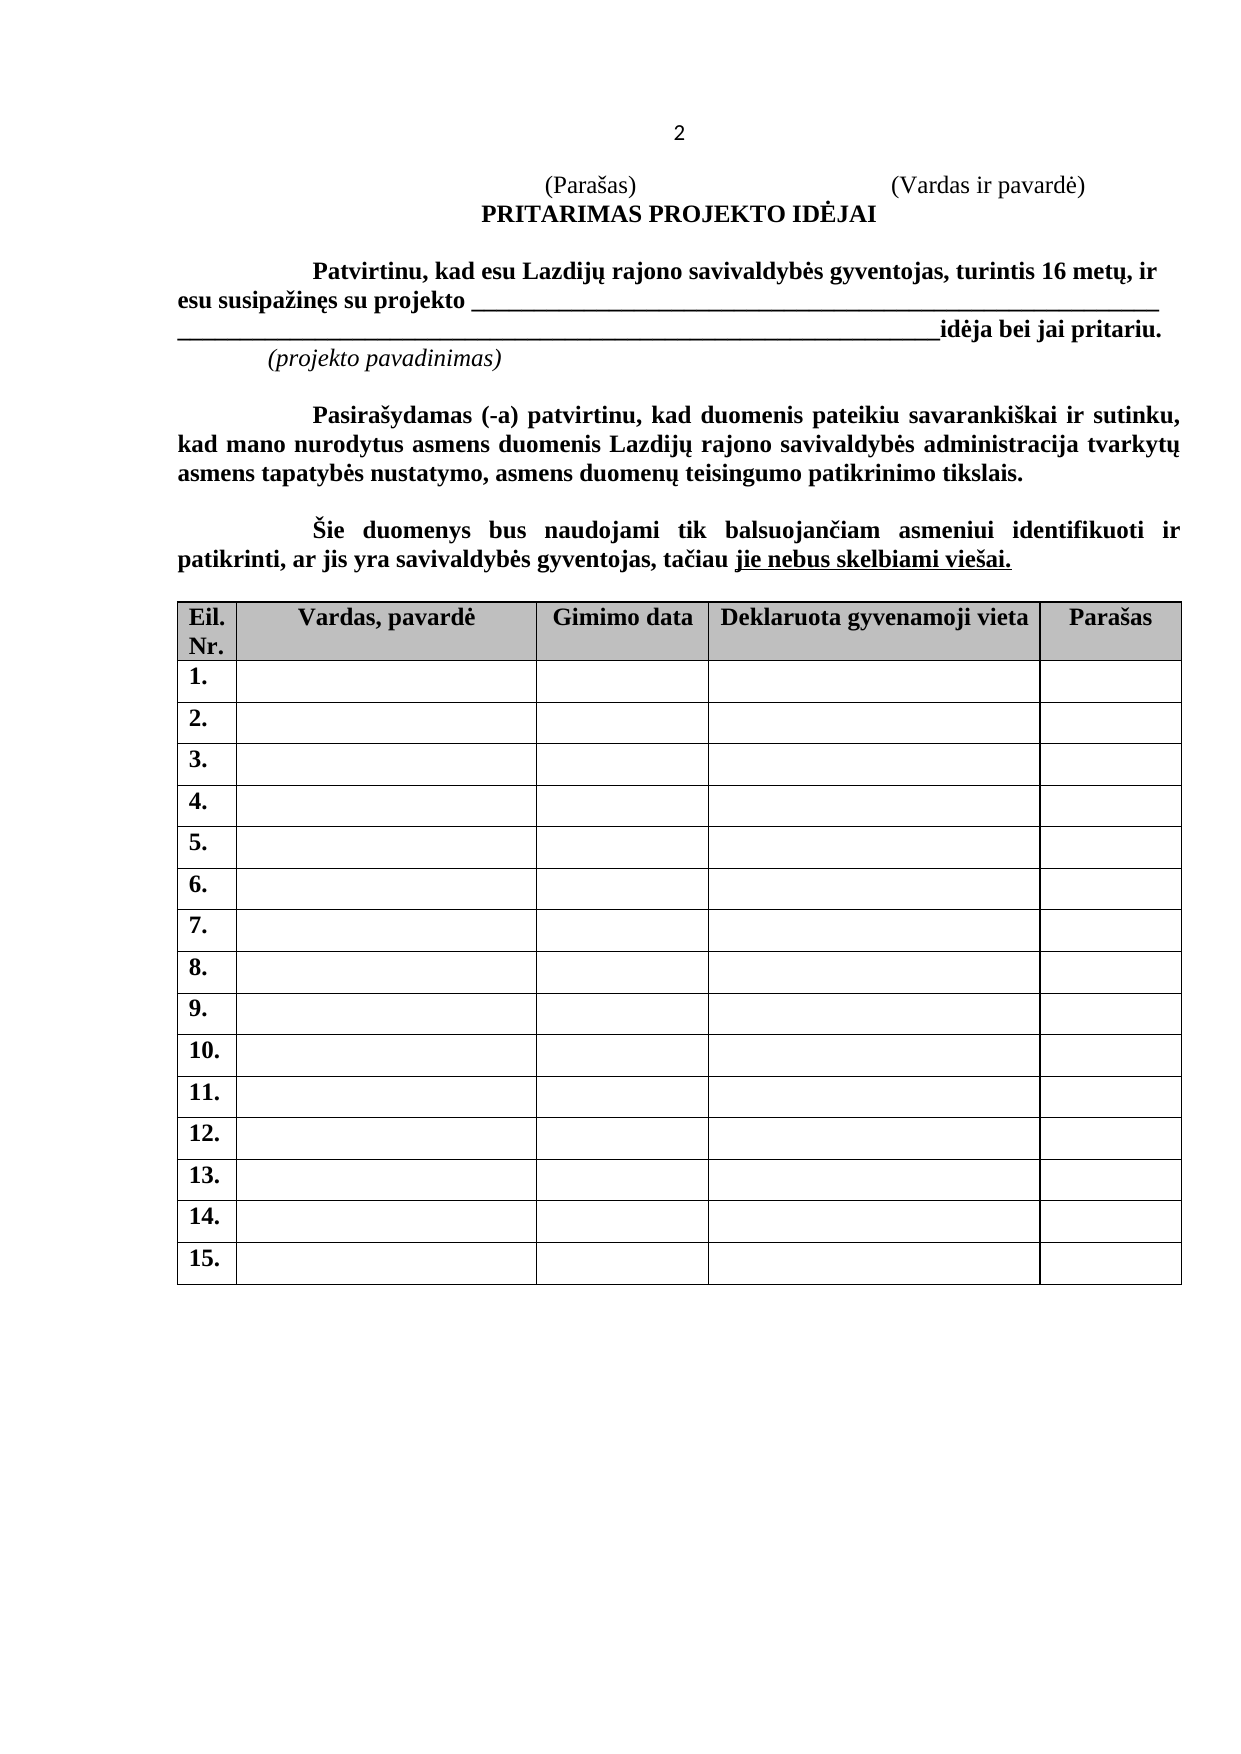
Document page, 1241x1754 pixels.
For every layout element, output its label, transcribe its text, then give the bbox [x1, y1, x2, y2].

table_cell [537, 786, 708, 826]
table_header Eil. Nr. [178, 603, 236, 660]
table_cell [237, 1077, 536, 1117]
table_cell [709, 1201, 1039, 1242]
table_cell [537, 1201, 708, 1242]
table_cell [537, 952, 708, 992]
table_cell [237, 661, 536, 702]
table_cell [709, 1077, 1039, 1117]
table_cell 4. [178, 786, 236, 826]
table_cell [537, 1077, 708, 1117]
table_cell 1. [178, 661, 236, 702]
table_cell [709, 1243, 1039, 1283]
table_cell [709, 661, 1039, 702]
table_cell 10. [178, 1035, 236, 1076]
text (projekto pavadinimas) [177, 343, 1181, 371]
table_cell 9. [178, 994, 236, 1034]
table_cell [237, 1243, 536, 1283]
table_cell [1041, 1118, 1181, 1159]
table_cell [1041, 744, 1181, 785]
table_cell 3. [178, 744, 236, 785]
table_cell [709, 1118, 1039, 1159]
text Patvirtinu, kad esu Lazdijų rajono savivaldybės gyventojas, turintis 16 metų, ir esu susipažinęs su projekto _______________________________________________________ [177, 256, 1181, 314]
text (Parašas) (Vardas ir pavardė) [448, 170, 1181, 199]
table_cell [709, 910, 1039, 951]
table_cell [709, 744, 1039, 785]
table_cell [537, 744, 708, 785]
table_cell [237, 910, 536, 951]
table_cell [537, 827, 708, 868]
table_cell [709, 994, 1039, 1034]
table_cell [1041, 910, 1181, 951]
table_cell [1041, 1077, 1181, 1117]
table_cell [537, 1160, 708, 1200]
table_header Deklaruota gyvenamoji vieta [709, 603, 1039, 660]
table_cell [237, 827, 536, 868]
table_cell [237, 952, 536, 992]
table_cell 13. [178, 1160, 236, 1200]
table_cell [1041, 827, 1181, 868]
table_cell [709, 869, 1039, 909]
text Pasirašydamas (-a) patvirtinu, kad duomenis pateikiu savarankiškai ir sutinku, kad mano nurodytus asmens duomenis Lazdijų rajono savivaldybės administracija tvarkytų asmens tapatybės nustatymo, asmens duomenų teisingumo patikrinimo tikslais. [177, 400, 1181, 486]
table_cell [537, 910, 708, 951]
table_cell [237, 744, 536, 785]
table_cell [709, 1035, 1039, 1076]
table_cell 15. [178, 1243, 236, 1283]
text _____________________________________________________________idėja bei jai pritariu. [177, 314, 1181, 343]
table_cell [237, 1035, 536, 1076]
table_cell [537, 661, 708, 702]
table_cell [1041, 1201, 1181, 1242]
table_cell 7. [178, 910, 236, 951]
table_cell [709, 786, 1039, 826]
table_cell [537, 869, 708, 909]
table_cell [537, 703, 708, 743]
table_cell [1041, 786, 1181, 826]
table_cell [237, 994, 536, 1034]
table_cell [537, 994, 708, 1034]
table_cell 11. [178, 1077, 236, 1117]
table_cell [1041, 661, 1181, 702]
table_cell [1041, 1035, 1181, 1076]
table_cell [237, 869, 536, 909]
table_cell 8. [178, 952, 236, 992]
table_cell [709, 1160, 1039, 1200]
table_cell [537, 1243, 708, 1283]
table_cell [709, 827, 1039, 868]
table_cell [237, 1201, 536, 1242]
table_cell 5. [178, 827, 236, 868]
table_cell 14. [178, 1201, 236, 1242]
table_cell [709, 703, 1039, 743]
table_cell 12. [178, 1118, 236, 1159]
table_cell [237, 786, 536, 826]
table_cell [1041, 869, 1181, 909]
table_cell [1041, 1160, 1181, 1200]
table_cell [1041, 1243, 1181, 1283]
table_cell [537, 1035, 708, 1076]
table_cell [709, 952, 1039, 992]
table_cell [237, 1118, 536, 1159]
table_cell 6. [178, 869, 236, 909]
table_cell [1041, 952, 1181, 992]
table_header Parašas [1041, 603, 1181, 660]
text PRITARIMAS PROJEKTO IDĖJAI [177, 199, 1181, 228]
table_cell [1041, 703, 1181, 743]
table_cell [237, 703, 536, 743]
table_cell [237, 1160, 536, 1200]
table_cell [537, 1118, 708, 1159]
table_header Gimimo data [537, 603, 708, 660]
table_cell 2. [178, 703, 236, 743]
table_header Vardas, pavardė [237, 603, 536, 660]
text Šie duomenys bus naudojami tik balsuojančiam asmeniui identifikuoti ir patikrinti, ar jis yra savivaldybės gyventojas, tačiau jie nebus skelbiami viešai. [177, 515, 1181, 573]
table_cell [1041, 994, 1181, 1034]
